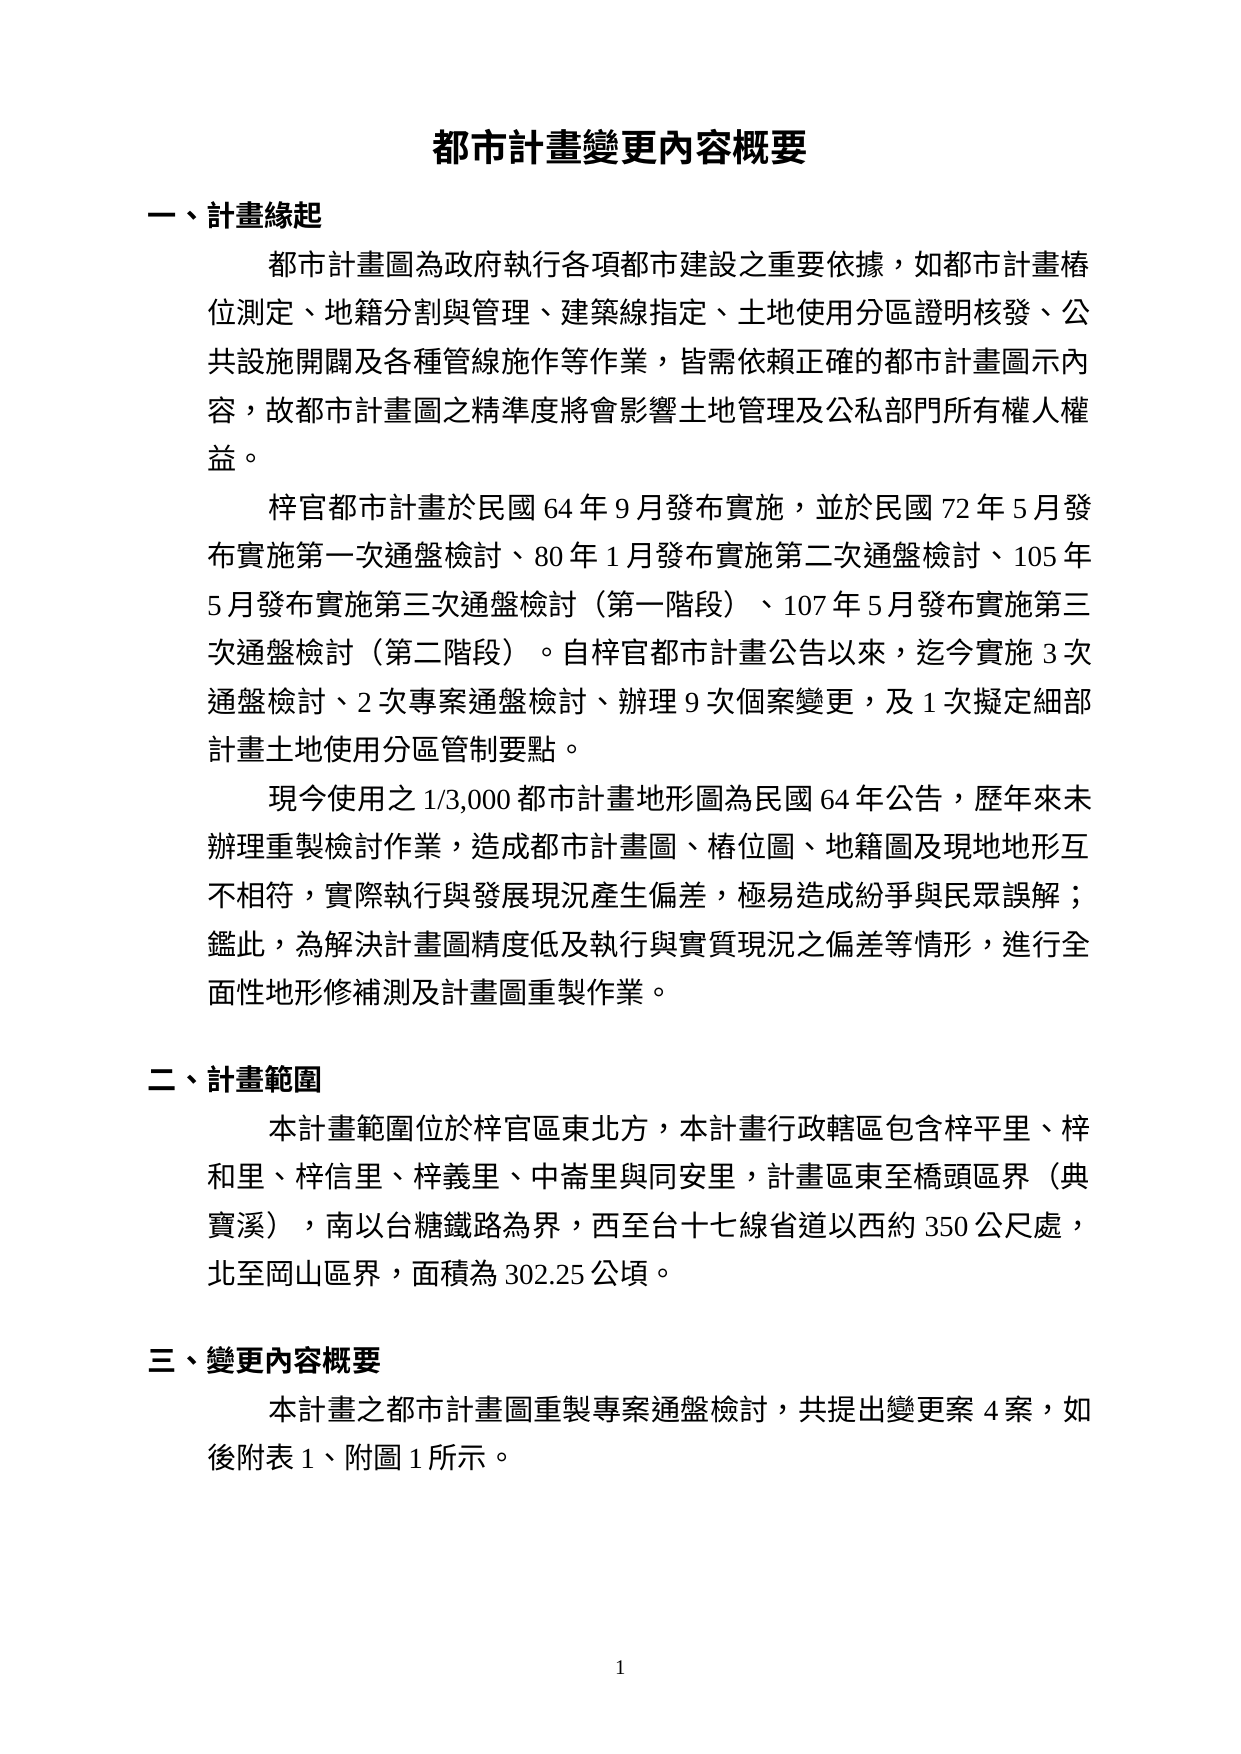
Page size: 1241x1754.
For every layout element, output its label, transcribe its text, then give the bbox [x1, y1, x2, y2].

text 現今使用之1/3,000都市計畫地形圖為民國64年公告，歷年來未辦理重製檢討作業，造成都市計畫圖、樁位圖、地籍圖及現地地形互不相符，實際執行與發展現況產生偏差，極易造成紛爭與民眾誤解；鑑此，為解決計畫圖精度低及執行與實質現況之偏差等情形，進行全面性地形修補測及計畫圖重製作業。 [207, 776, 1092, 1012]
text 梓官都市計畫於民國64年9月發布實施，並於民國72年5月發布實施第一次通盤檢討、80年1月發布實施第二次通盤檢討、105年5月發布實施第三次通盤檢討（第一階段）、107年5月發布實施第三次通盤檢討（第二階段）。自梓官都市計畫公告以來，迄今實施3次通盤檢討、2次專案通盤檢討、辦理9次個案變更，及1次擬定細部計畫土地使用分區管制要點。 [207, 484, 1092, 769]
text 都市計畫變更內容概要 [148, 118, 1092, 172]
text 一、計畫緣起 [148, 193, 1092, 235]
text 二、計畫範圍 [148, 1057, 1092, 1099]
text 都市計畫圖為政府執行各項都市建設之重要依據，如都市計畫樁位測定、地籍分割與管理、建築線指定、土地使用分區證明核發、公共設施開闢及各種管線施作等作業，皆需依賴正確的都市計畫圖示內容，故都市計畫圖之精準度將會影響土地管理及公私部門所有權人權益。 [207, 242, 1092, 478]
text 本計畫之都市計畫圖重製專案通盤檢討，共提出變更案4案，如後附表1、附圖1所示。 [207, 1387, 1092, 1477]
text 本計畫範圍位於梓官區東北方，本計畫行政轄區包含梓平里、梓和里、梓信里、梓義里、中崙里與同安里，計畫區東至橋頭區界（典寶溪），南以台糖鐵路為界，西至台十七線省道以西約350公尺處，北至岡山區界，面積為302.25公頃。 [207, 1105, 1092, 1293]
text 三、變更內容概要 [148, 1338, 1092, 1380]
